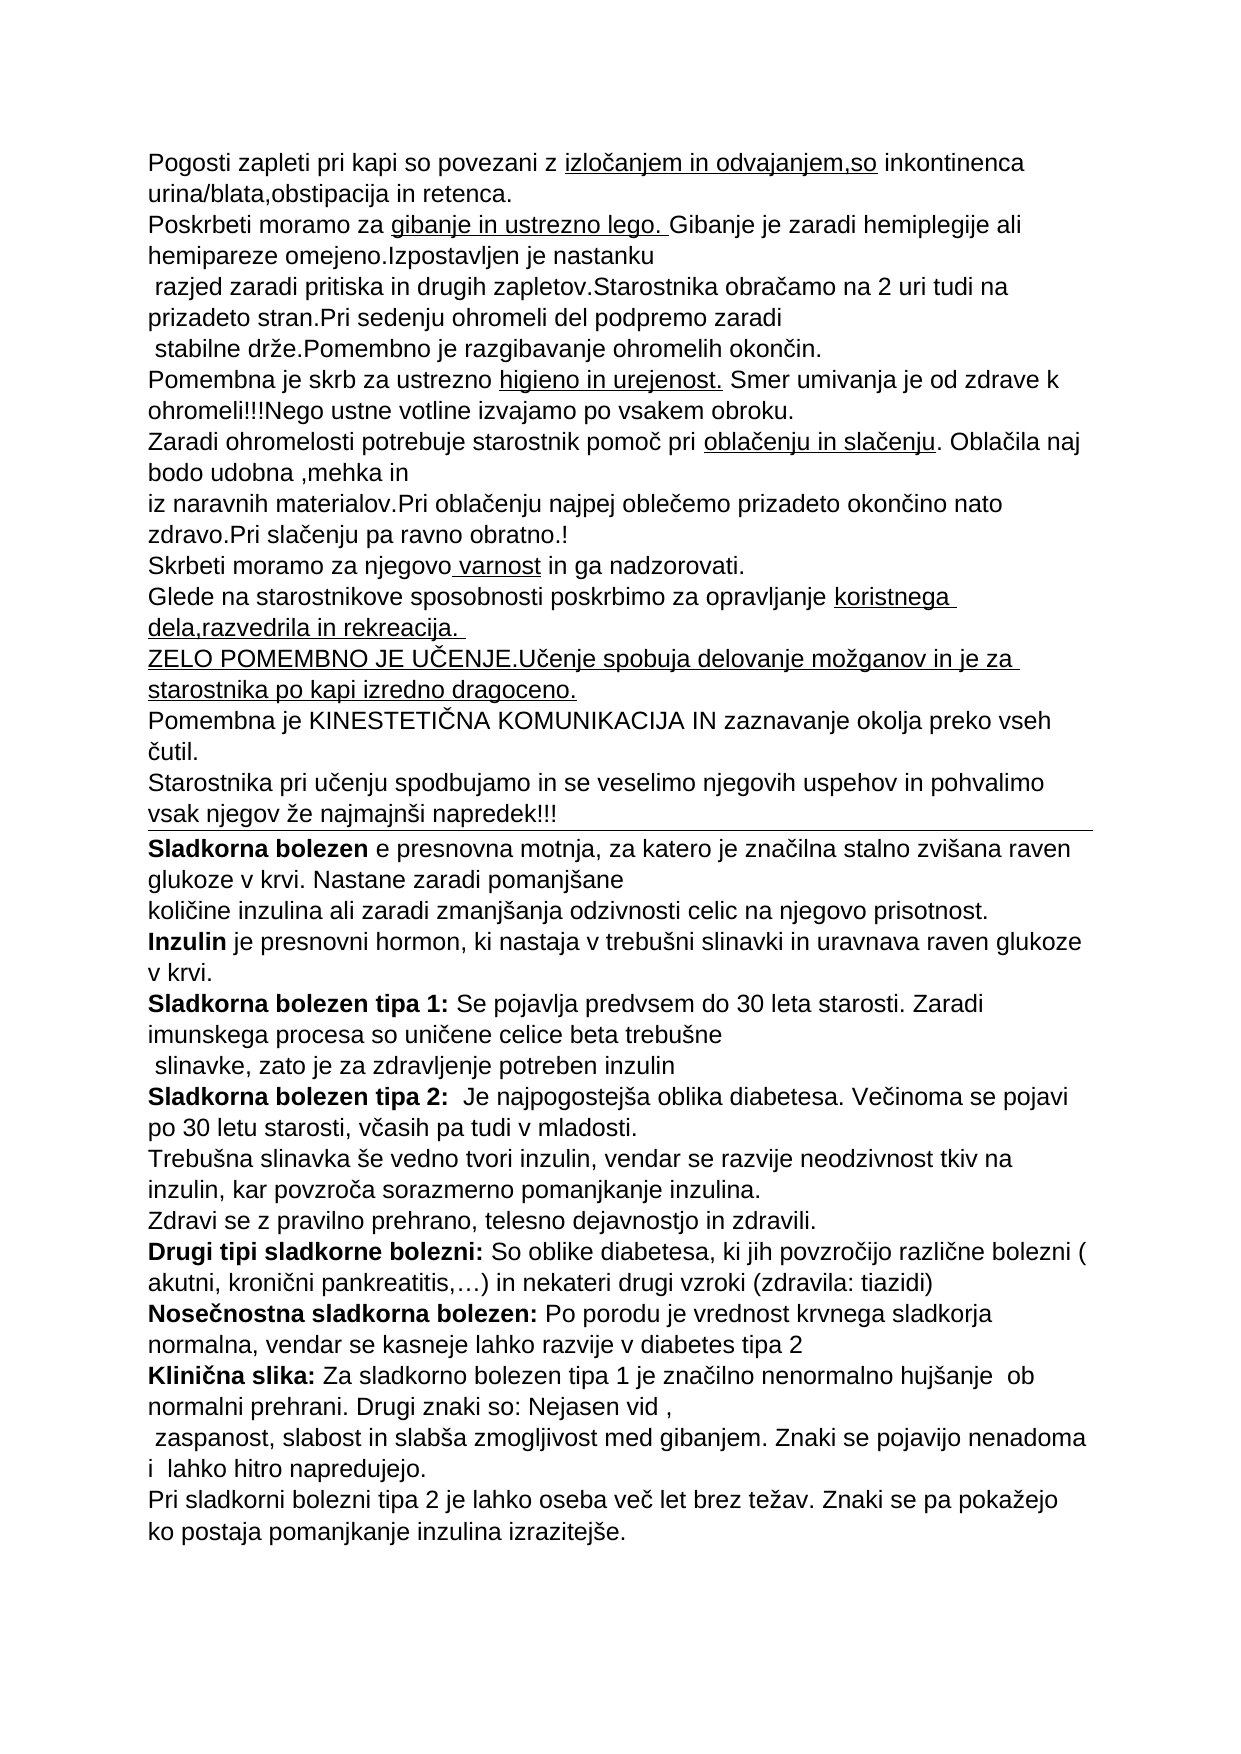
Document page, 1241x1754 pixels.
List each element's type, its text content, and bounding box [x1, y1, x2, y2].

text Klinična slika: Za sladkorno bolezen tipa 1 je značilno nenormalno hujšanje ob normalni prehrani. Drugi znaki so: Nejasen vid , [148, 1361, 1093, 1421]
text slinavke, zato je za zdravljenje potreben inzulin [148, 1051, 1093, 1080]
text Sladkorna bolezen e presnovna motnja, za katero je značilna stalno zvišana raven glukoze v krvi. Nastane zaradi pomanjšane [148, 834, 1093, 893]
text Drugi tipi sladkorne bolezni: So oblike diabetesa, ki jih povzročijo različne bolezni ( akutni, kronični pankreatitis,…) in nekateri drugi vzroki (zdravila: tiazidi) [148, 1237, 1093, 1297]
text Inzulin je presnovni hormon, ki nastaja v trebušni slinavki in uravnava raven glukoze v krvi. [148, 927, 1093, 987]
text Sladkorna bolezen tipa 2: Je najpogostejša oblika diabetesa. Večinoma se pojavi po 30 letu starosti, včasih pa tudi v mladosti. [148, 1082, 1093, 1142]
text količine inzulina ali zaradi zmanjšanja odzivnosti celic na njegovo prisotnost. [148, 896, 1093, 924]
text Pogosti zapleti pri kapi so povezani z izločanjem in odvajanjem,so inkontinenca urina/blata,obstipacija in retenca. [148, 148, 1093, 207]
text Starostnika pri učenju spodbujamo in se veselimo njegovih uspehov in pohvalimo vsak njegov že najmajnši napredek!!! [148, 768, 1093, 830]
text Sladkorna bolezen tipa 1: Se pojavlja predvsem do 30 leta starosti. Zaradi imunskega procesa so uničene celice beta trebušne [148, 989, 1093, 1049]
text Glede na starostnikove sposobnosti poskrbimo za opravljanje koristnega dela,razvedrila in rekreacija. [148, 582, 1093, 642]
text Zdravi se z pravilno prehrano, telesno dejavnostjo in zdravili. [148, 1206, 1093, 1235]
text Pomembna je skrb za ustrezno higieno in urejenost. Smer umivanja je od zdrave k ohromeli!!!Nego ustne votline izvajamo po vsakem obroku. [148, 365, 1093, 425]
text Pomembna je KINESTETIČNA KOMUNIKACIJA IN zaznavanje okolja preko vseh čutil. [148, 706, 1093, 766]
text ZELO POMEMBNO JE UČENJE.Učenje spobuja delovanje možganov in je za starostnika po kapi izredno dragoceno. [148, 644, 1093, 704]
text Poskrbeti moramo za gibanje in ustrezno lego. Gibanje je zaradi hemiplegije ali hemipareze omejeno.Izpostavljen je nastanku [148, 210, 1093, 269]
text Nosečnostna sladkorna bolezen: Po porodu je vrednost krvnega sladkorja normalna, vendar se kasneje lahko razvije v diabetes tipa 2 [148, 1299, 1093, 1359]
text Pri sladkorni bolezni tipa 2 je lahko oseba več let brez težav. Znaki se pa pokažejo ko postaja pomanjkanje inzulina izrazitejše. [148, 1486, 1093, 1545]
text Trebušna slinavka še vedno tvori inzulin, vendar se razvije neodzivnost tkiv na inzulin, kar povzroča sorazmerno pomanjkanje inzulina. [148, 1144, 1093, 1204]
text iz naravnih materialov.Pri oblačenju najpej oblečemo prizadeto okončino nato zdravo.Pri slačenju pa ravno obratno.! [148, 489, 1093, 549]
text razjed zaradi pritiska in drugih zapletov.Starostnika obračamo na 2 uri tudi na prizadeto stran.Pri sedenju ohromeli del podpremo zaradi [148, 272, 1093, 332]
text Zaradi ohromelosti potrebuje starostnik pomoč pri oblačenju in slačenju. Oblačila naj bodo udobna ,mehka in [148, 427, 1093, 487]
text zaspanost, slabost in slabša zmogljivost med gibanjem. Znaki se pojavijo nenadoma i lahko hitro napredujejo. [148, 1423, 1093, 1483]
text Skrbeti moramo za njegovo varnost in ga nadzorovati. [148, 551, 1093, 580]
text stabilne drže.Pomembno je razgibavanje ohromelih okončin. [148, 334, 1093, 363]
